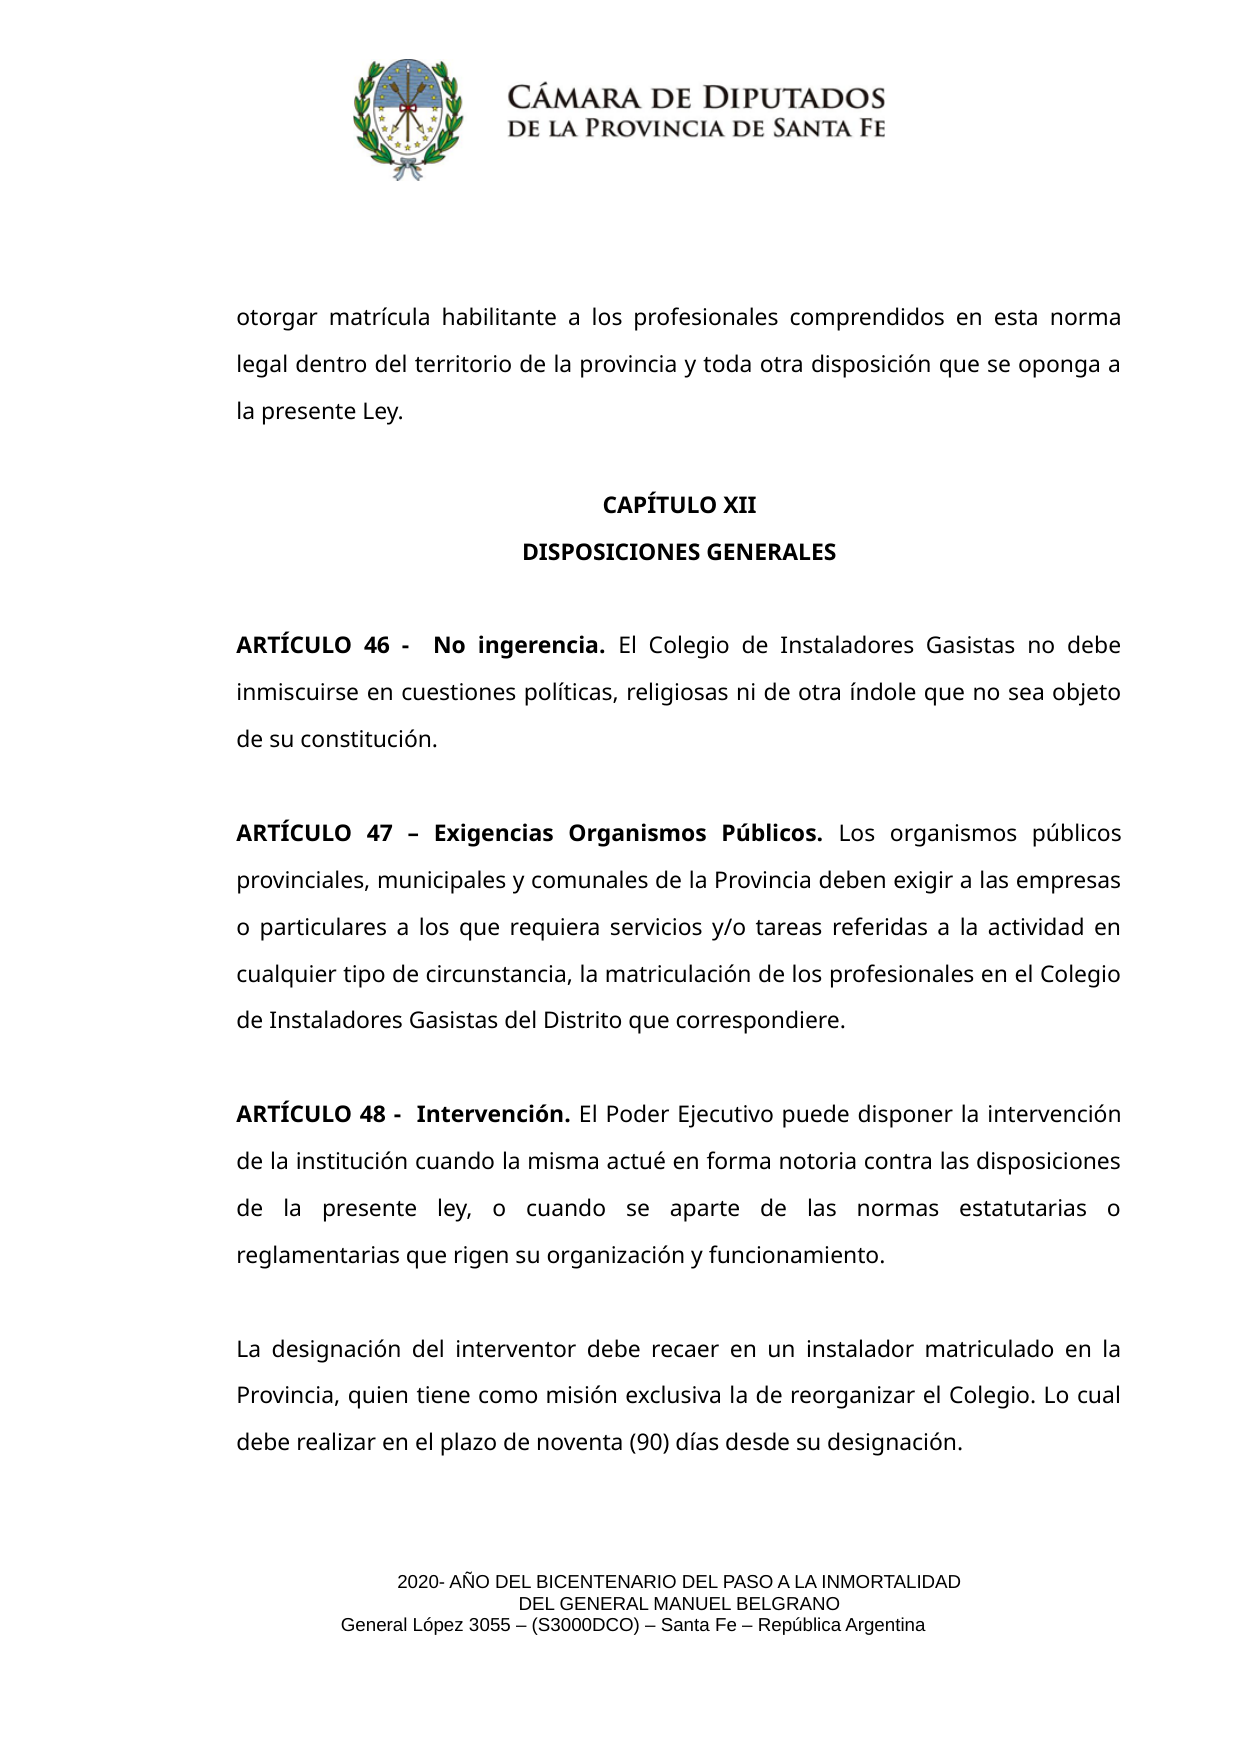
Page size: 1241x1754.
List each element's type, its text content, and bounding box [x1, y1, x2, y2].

text DISPOSICIONES GENERALES [236, 536, 1122, 567]
text ARTÍCULO 48 - Intervención. El Poder Ejecutivo puede disponer la intervención de la institución cuando la misma actué en forma notoria contra las disposiciones de la presente ley, o cuando se aparte de las normas estatutarias o reglamentarias que rigen su organización y funcionamiento. [236, 1098, 1122, 1270]
text ARTÍCULO 47 – Exigencias Organismos Públicos. Los organismos públicos provinciales, municipales y comunales de la Provincia deben exigir a las empresas o particulares a los que requiera servicios y/o tareas referidas a la actividad en cualquier tipo de circunstancia, la matriculación de los profesionales en el Colegio de Instaladores Gasistas del Distrito que correspondiere. [236, 817, 1122, 1036]
text ARTÍCULO 46 - No ingerencia. El Colegio de Instaladores Gasistas no debe inmiscuirse en cuestiones políticas, religiosas ni de otra índole que no sea objeto de su constitución. [236, 629, 1122, 754]
text La designación del interventor debe recaer en un instalador matriculado en la Provincia, quien tiene como misión exclusiva la de reorganizar el Colegio. Lo cual debe realizar en el plazo de noventa (90) días desde su designación. [236, 1332, 1122, 1457]
text otorgar matrícula habilitante a los profesionales comprendidos en esta norma legal dentro del territorio de la provincia y toda otra disposición que se oponga a la presente Ley. [236, 301, 1122, 426]
text CAPÍTULO XII [236, 489, 1122, 520]
